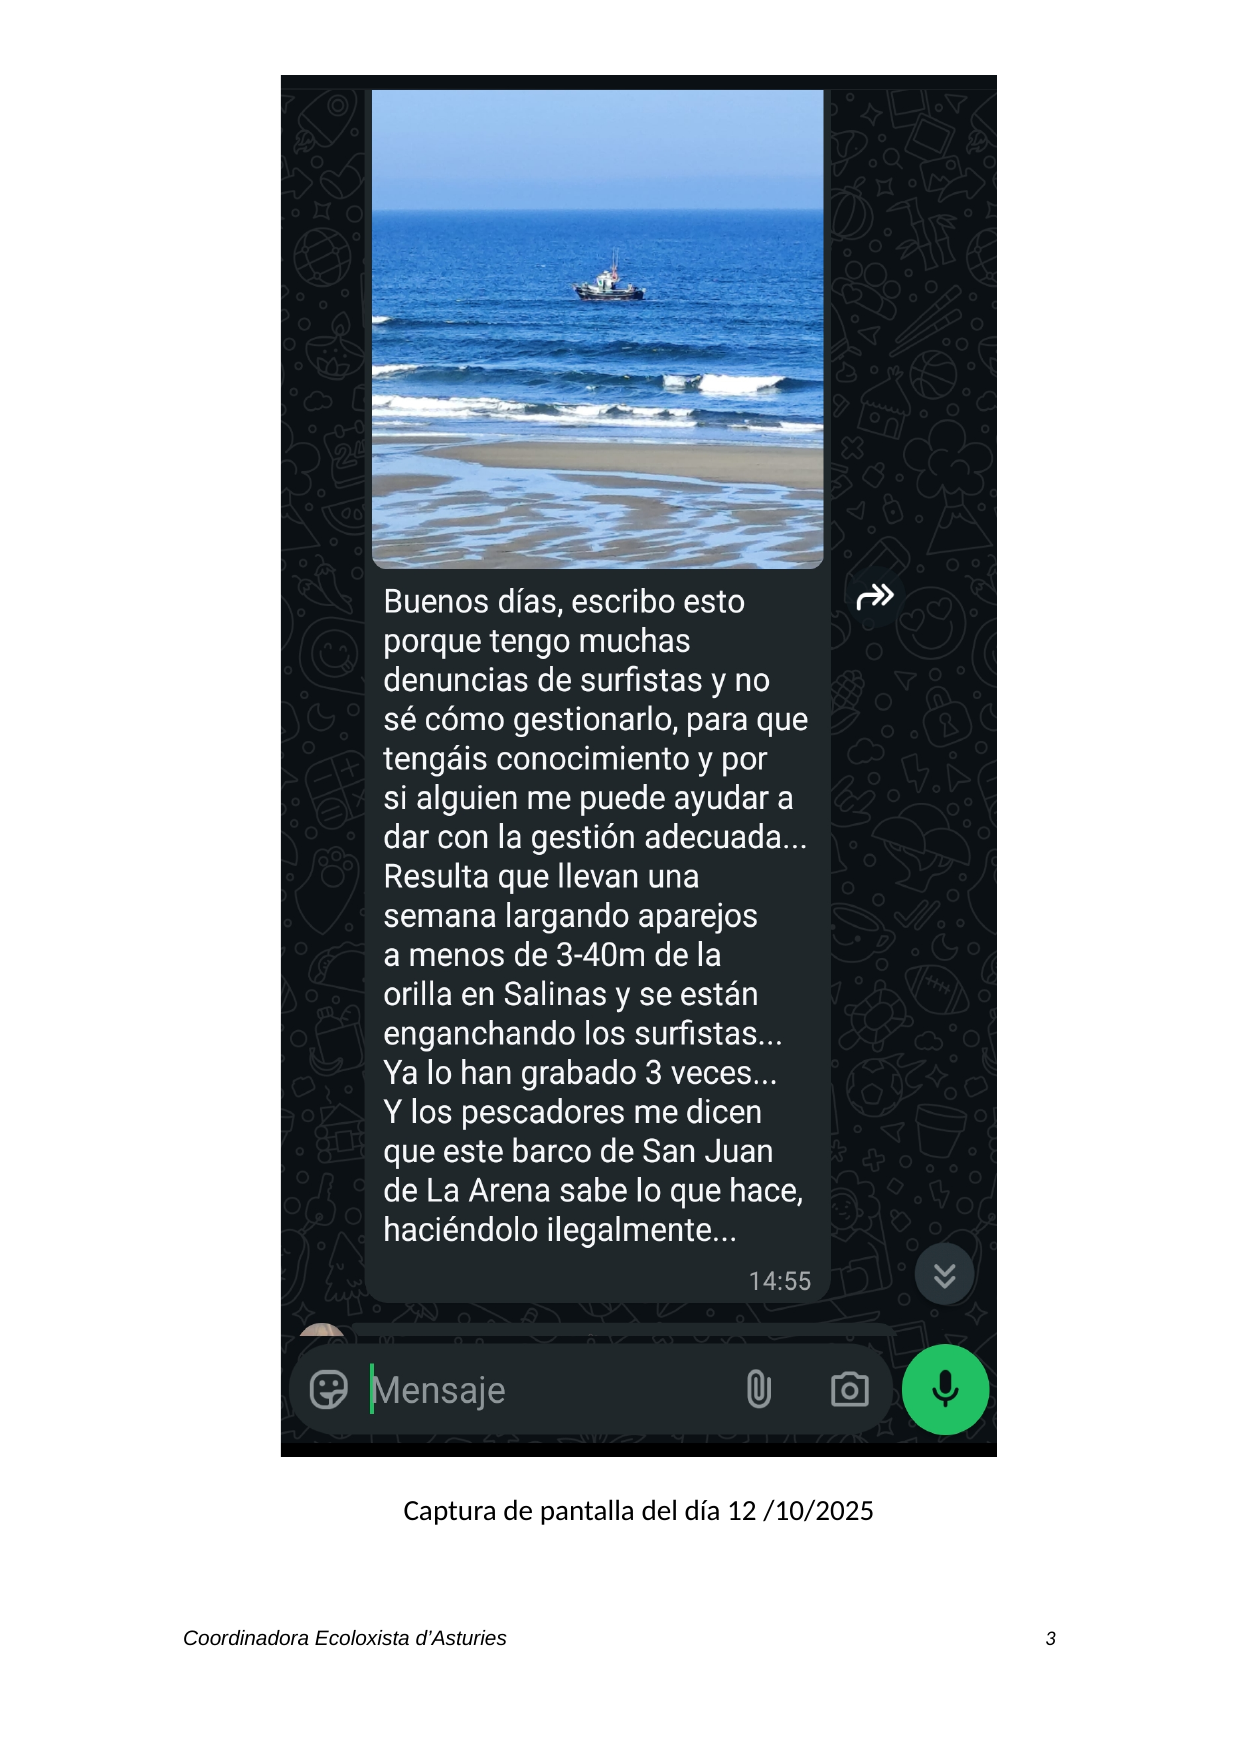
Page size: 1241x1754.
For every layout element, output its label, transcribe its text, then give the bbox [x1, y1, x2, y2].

picture [280, 75, 997, 1457]
text Captura de pantalla del día 12 /10/2025 [177, 1492, 1063, 1527]
